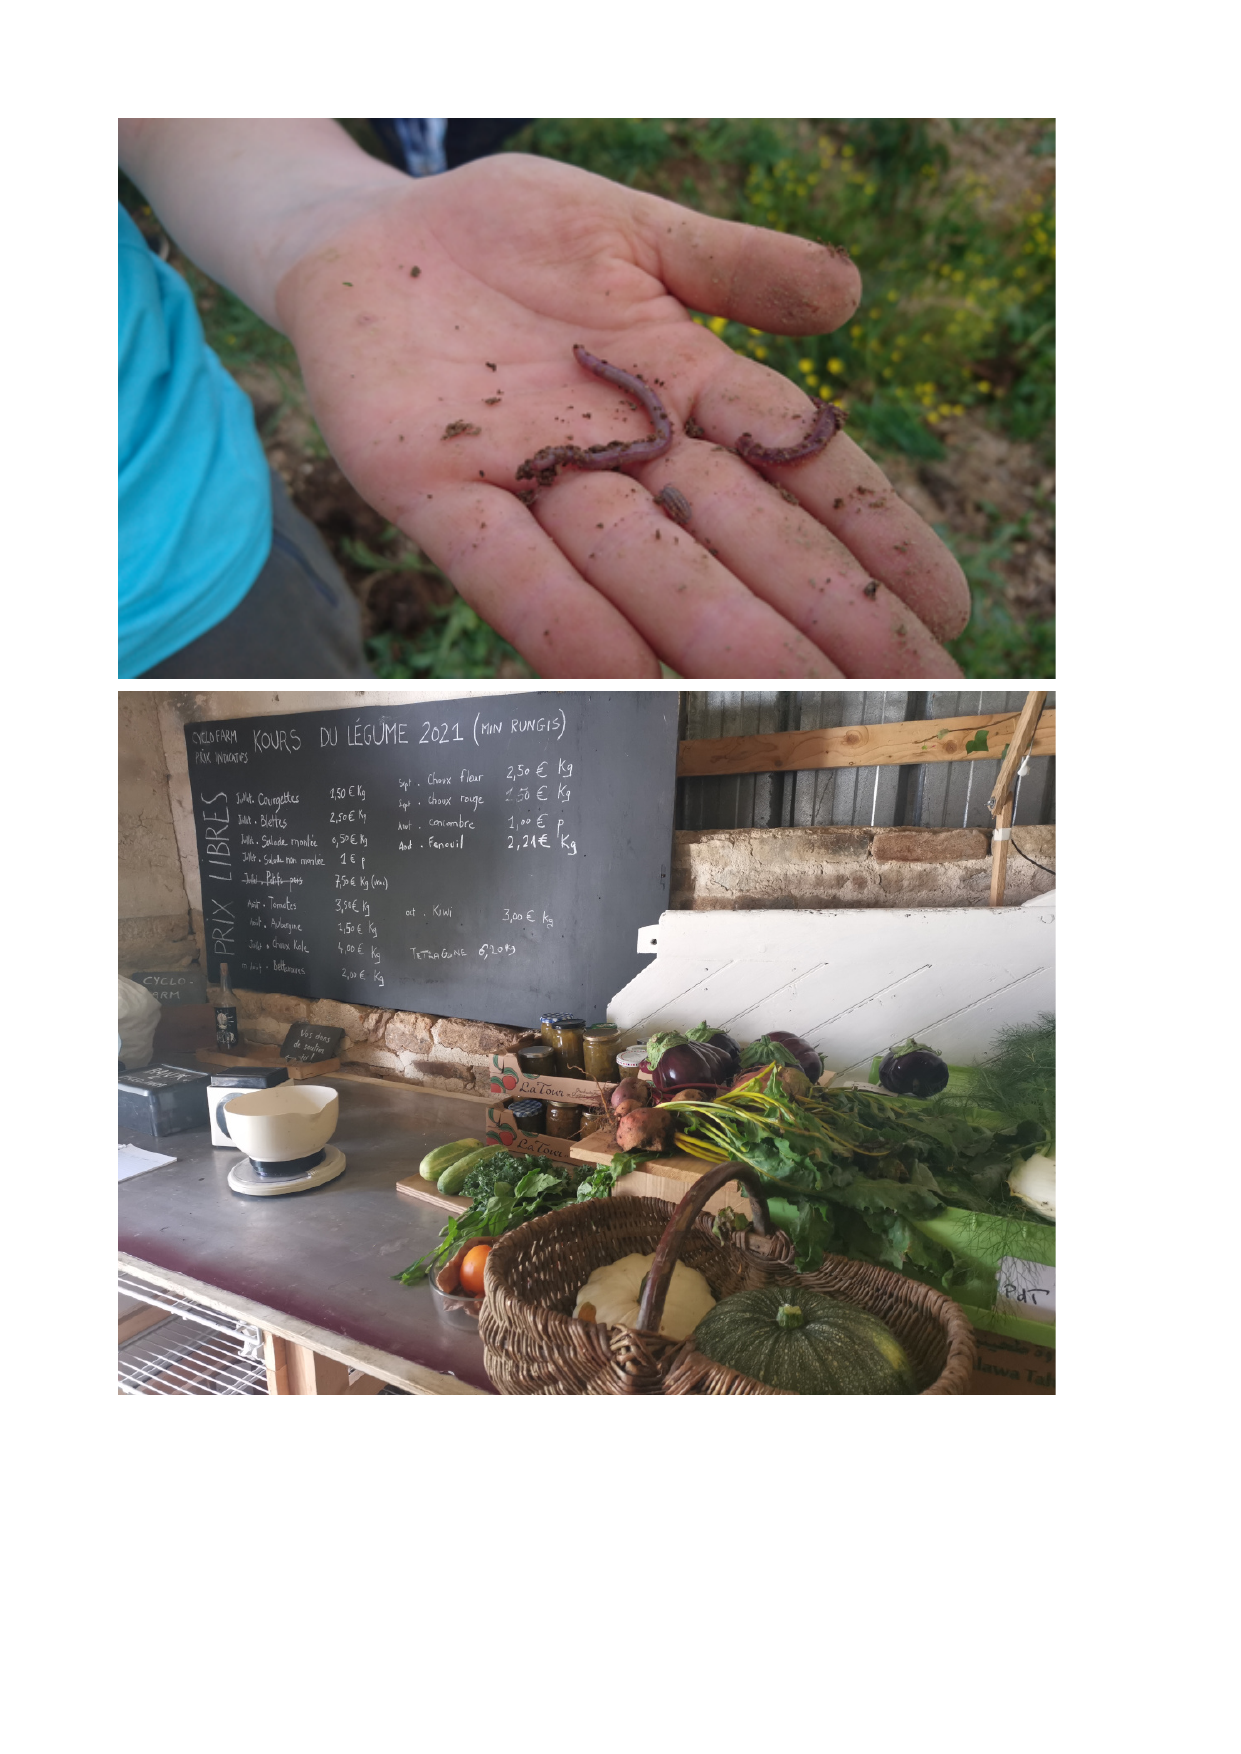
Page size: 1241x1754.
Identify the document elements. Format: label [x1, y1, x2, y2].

picture [118, 118, 1056, 679]
picture [118, 691, 1056, 1395]
